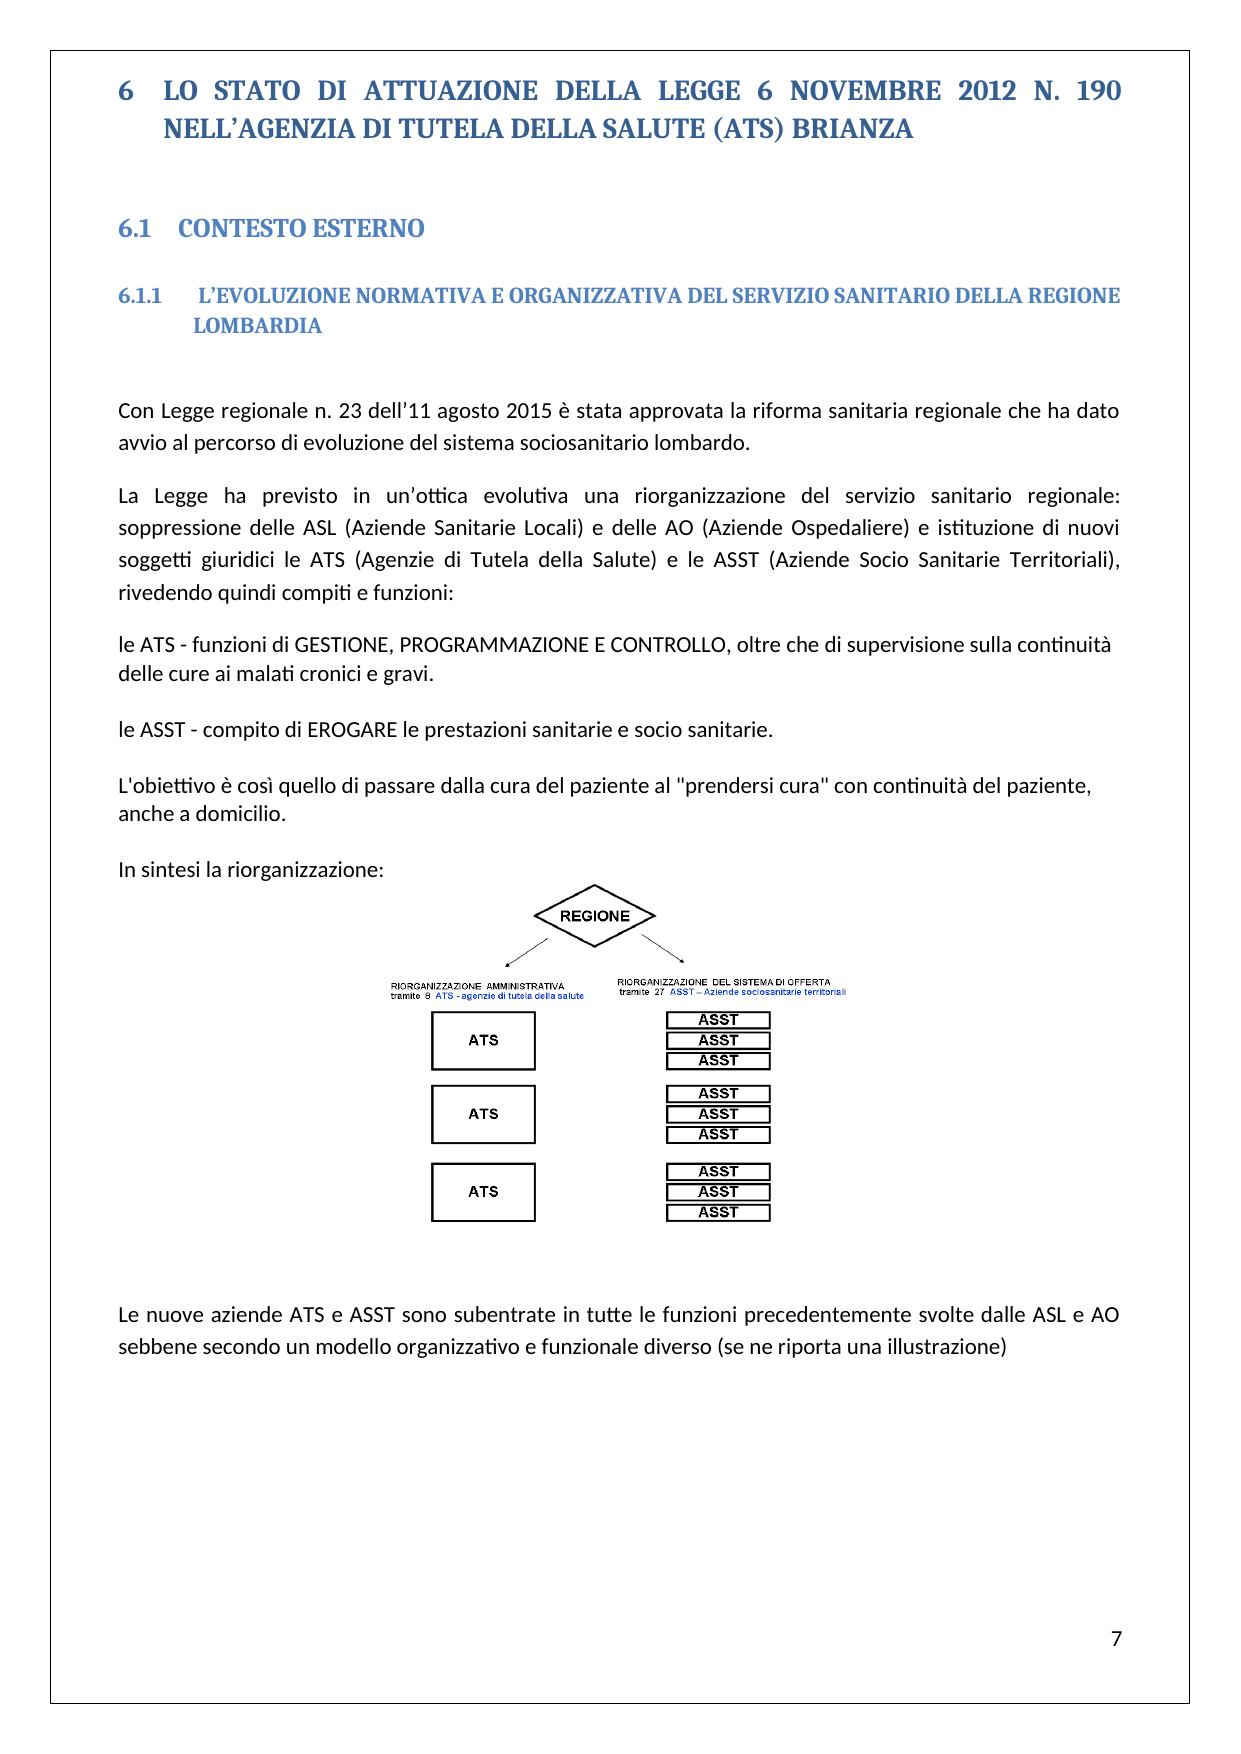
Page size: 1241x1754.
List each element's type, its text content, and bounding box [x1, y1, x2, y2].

text le ASST - compito di EROGARE le prestazioni sanitarie e socio sanitarie. [118, 715, 1122, 743]
text Le nuove aziende ATS e ASST sono subentrate in tutte le funzioni precedentemente svolte dalle ASL e AO sebbene secondo un modello organizzativo e funzionale diverso (se ne riporta una illustrazione) [118, 1300, 1122, 1360]
text La Legge ha previsto in un’ottica evolutiva una riorganizzazione del servizio sanitario regionale: soppressione delle ASL (Aziende Sanitarie Locali) e delle AO (Aziende Ospedaliere) e istituzione di nuovi soggetti giuridici le ATS (Agenzie di Tutela della Salute) e le ASST (Aziende Socio Sanitarie Territoriali), rivedendo quindi compiti e funzioni: [118, 481, 1122, 606]
subtitle L’EVOLUZIONE NORMATIVA E ORGANIZZATIVA DEL SERVIZIO SANITARIO DELLA REGIONE LOMBARDIA [118, 282, 1122, 339]
subtitle CONTESTO ESTERNO [118, 213, 1122, 244]
text In sintesi la riorganizzazione: [118, 855, 1122, 883]
text L'obiettivo è così quello di passare dalla cura del paziente al "prendersi cura" con continuità del paziente, anche a domicilio. [118, 771, 1122, 827]
text le ATS - funzioni di GESTIONE, PROGRAMMAZIONE E CONTROLLO, oltre che di supervisione sulla continuità delle cure ai malati cronici e gravi. [118, 631, 1122, 687]
subtitle LO STATO DI ATTUAZIONE DELLA LEGGE 6 NOVEMBRE 2012 N. 190 NELL’AGENZIA DI TUTELA DELLA SALUTE (ATS) BRIANZA [118, 74, 1122, 146]
text Con Legge regionale n. 23 dell’11 agosto 2015 è stata approvata la riforma sanitaria regionale che ha dato avvio al percorso di evoluzione del sistema sociosanitario lombardo. [118, 396, 1122, 456]
